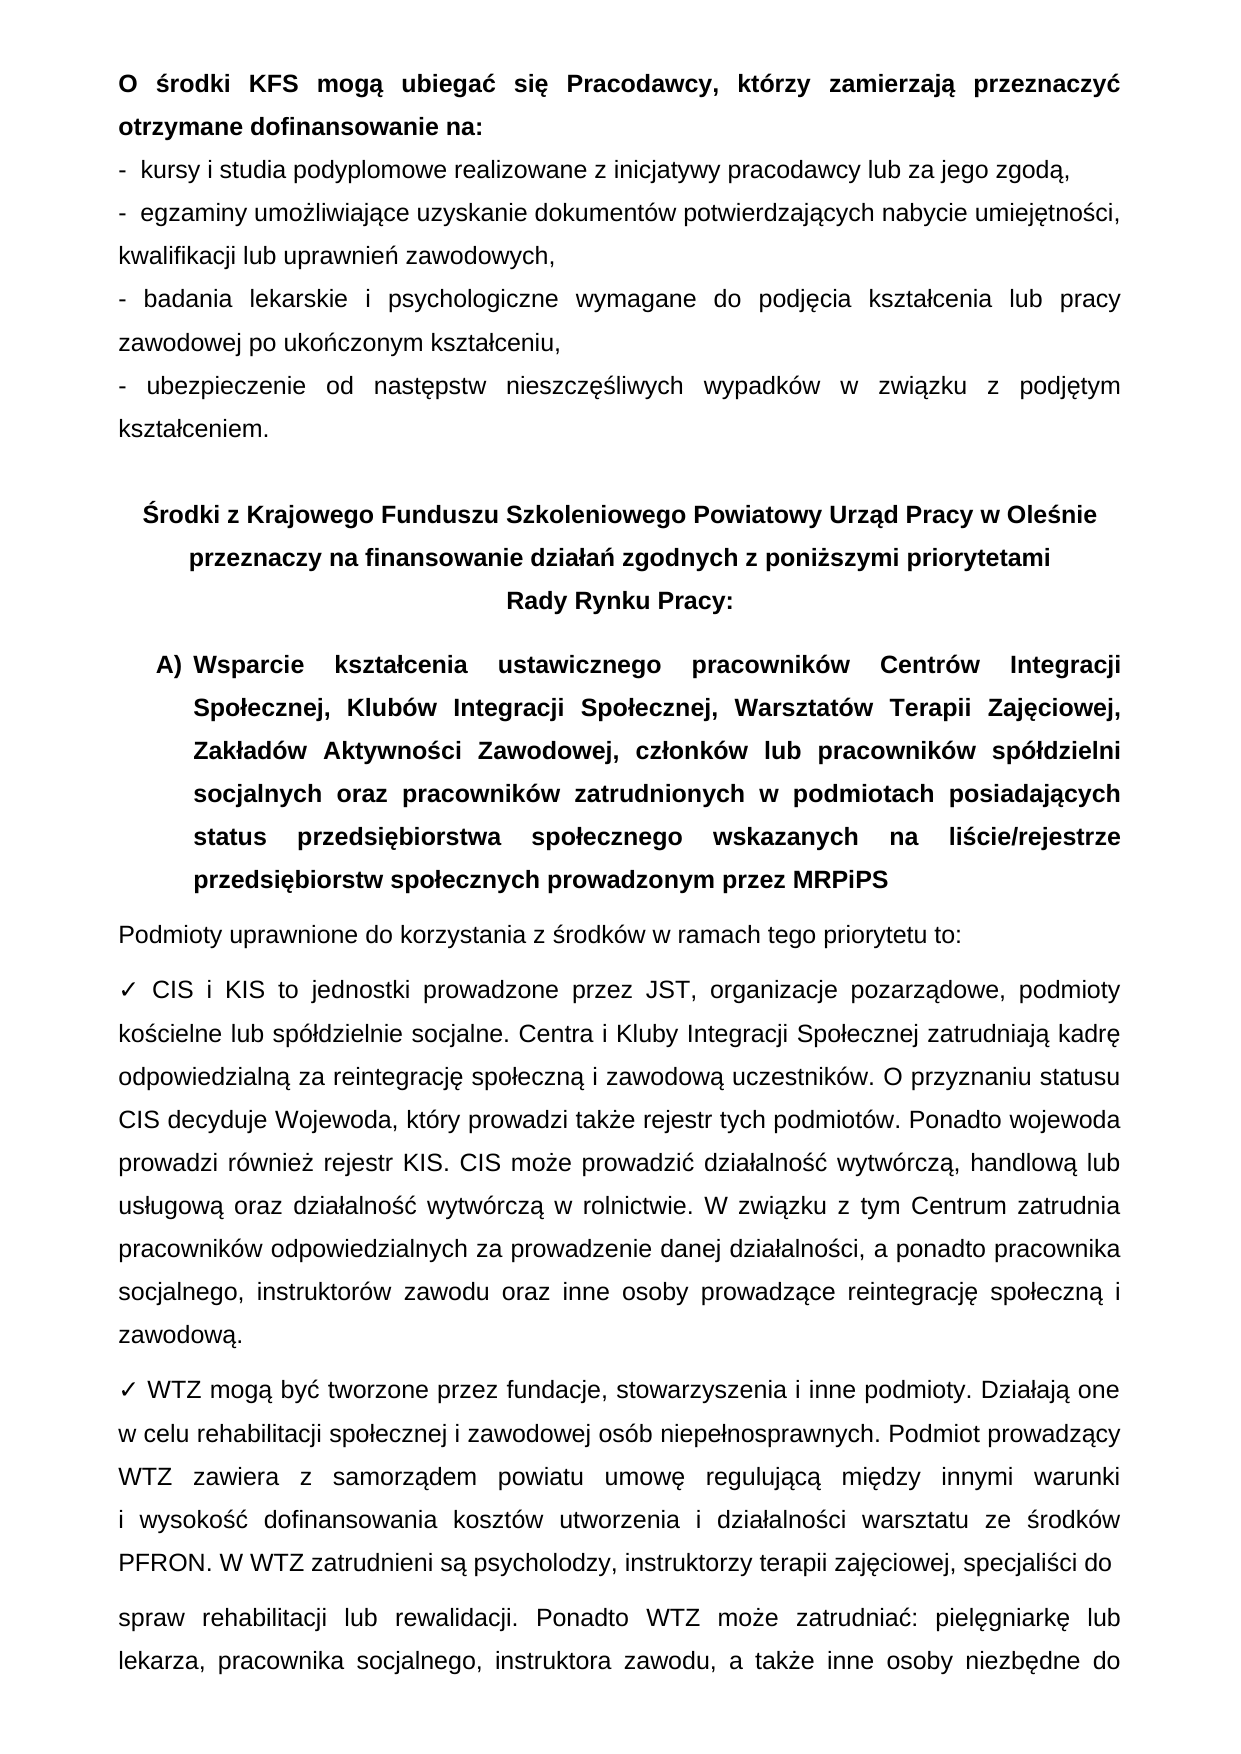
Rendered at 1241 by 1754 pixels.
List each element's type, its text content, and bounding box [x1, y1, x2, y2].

text spraw rehabilitacji lub rewalidacji. Ponadto WTZ może zatrudniać: pielęgniarkę lub lekarza, pracownika socjalnego, instruktora zawodu, a także inne osoby niezbędne do [118, 1603, 1122, 1675]
text Środki z Krajowego Funduszu Szkoleniowego Powiatowy Urząd Pracy w Oleśnie przeznaczy na finansowanie działań zgodnych z poniższymi priorytetami Rady Rynku Pracy: [118, 500, 1122, 615]
list Wsparcie kształcenia ustawicznego pracowników Centrów Integracji Społecznej, Klubów Integracji Społecznej, Warsztatów Terapii Zajęciowej, Zakładów Aktywności Zawodowej, członków lub pracowników spółdzielni socjalnych oraz pracowników zatrudnionych w podmiotach posiadających status przedsiębiorstwa społecznego wskazanych na liście/rejestrze przedsiębiorstw społecznych prowadzonym przez MRPiPS [156, 650, 1122, 894]
text - egzaminy umożliwiające uzyskanie dokumentów potwierdzających nabycie umiejętności, kwalifikacji lub uprawnień zawodowych, [118, 198, 1122, 270]
text O środki KFS mogą ubiegać się Pracodawcy, którzy zamierzają przeznaczyć otrzymane dofinansowanie na: [118, 69, 1122, 141]
text ✓ CIS i KIS to jednostki prowadzone przez JST, organizacje pozarządowe, podmioty kościelne lub spółdzielnie socjalne. Centra i Kluby Integracji Społecznej zatrudniają kadrę odpowiedzialną za reintegrację społeczną i zawodową uczestników. O przyznaniu statusu CIS decyduje Wojewoda, który prowadzi także rejestr tych podmiotów. Ponadto wojewoda prowadzi również rejestr KIS. CIS może prowadzić działalność wytwórczą, handlową lub usługową oraz działalność wytwórczą w rolnictwie. W związku z tym Centrum zatrudnia pracowników odpowiedzialnych za prowadzenie danej działalności, a ponadto pracownika socjalnego, instruktorów zawodu oraz inne osoby prowadzące reintegrację społeczną i zawodową. [118, 976, 1122, 1349]
text - ubezpieczenie od następstw nieszczęśliwych wypadków w związku z podjętym kształceniem. [118, 371, 1122, 442]
text - badania lekarskie i psychologiczne wymagane do podjęcia kształcenia lub pracy zawodowej po ukończonym kształceniu, [118, 284, 1122, 356]
text - kursy i studia podyplomowe realizowane z inicjatywy pracodawcy lub za jego zgodą, [118, 155, 1122, 184]
text Podmioty uprawnione do korzystania z środków w ramach tego priorytetu to: [118, 921, 1122, 949]
text ✓ WTZ mogą być tworzone przez fundacje, stowarzyszenia i inne podmioty. Działają one w celu rehabilitacji społecznej i zawodowej osób niepełnosprawnych. Podmiot prowadzący WTZ zawiera z samorządem powiatu umowę regulującą między innymi warunki i wysokość dofinansowania kosztów utworzenia i działalności warsztatu ze środków PFRON. W WTZ zatrudnieni są psycholodzy, instruktorzy terapii zajęciowej, specjaliści do [118, 1376, 1122, 1577]
